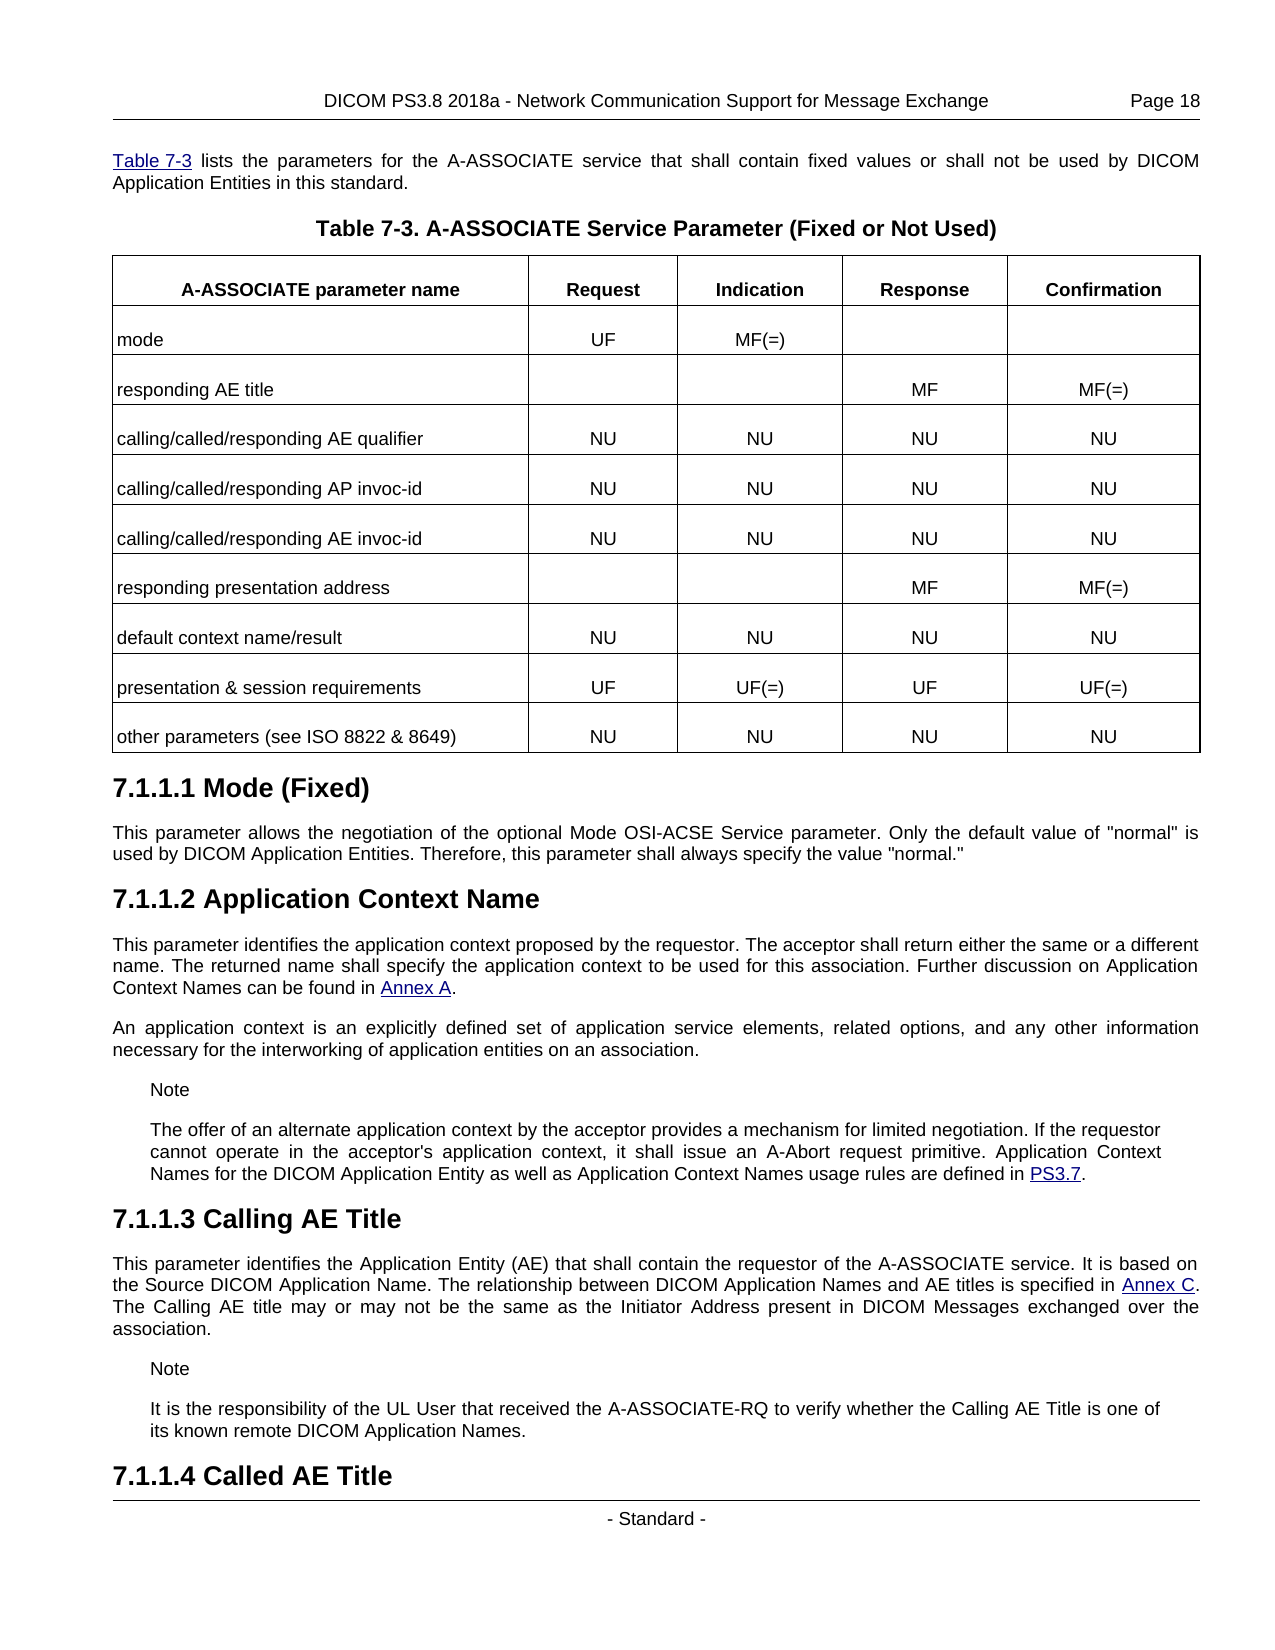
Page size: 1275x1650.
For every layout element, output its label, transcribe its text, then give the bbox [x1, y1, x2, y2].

text It is the responsibility of the UL User that received the A-ASSOCIATE-RQ to verify whether the Calling AE Title is one of its known remote DICOM Application Names. [150, 1398, 1162, 1441]
table_cell NU [529, 405, 677, 454]
table_cell NU [1008, 505, 1199, 553]
table_cell NU [843, 405, 1007, 454]
table_cell calling/called/responding AE qualifier [113, 405, 528, 454]
table_cell MF [843, 554, 1007, 603]
table_cell MF(=) [678, 306, 842, 354]
text Table 7-3. A-ASSOCIATE Service Parameter (Fixed or Not Used) [112, 216, 1200, 241]
table_cell NU [843, 703, 1007, 752]
table_cell mode [113, 306, 528, 354]
table_header Request [529, 256, 677, 305]
table_cell presentation & session requirements [113, 654, 528, 702]
table_cell NU [529, 703, 677, 752]
table_cell [1008, 306, 1199, 354]
table_cell UF [529, 306, 677, 354]
table_cell NU [1008, 703, 1199, 752]
table_header Response [843, 256, 1007, 305]
table_cell NU [529, 455, 677, 503]
text 7.1.1.1 Mode (Fixed) [112, 772, 1200, 803]
text Table 7-3 lists the parameters for the A-ASSOCIATE service that shall contain fixed values or shall not be used by DICOM Application Entities in this standard. [112, 150, 1200, 193]
text The offer of an alternate application context by the acceptor provides a mechanism for limited negotiation. If the requestor cannot operate in the acceptor's application context, it shall issue an A-Abort request primitive. Application Context Names for the DICOM Application Entity as well as Application Context Names usage rules are defined in PS3.7. [150, 1119, 1162, 1184]
text 7.1.1.3 Calling AE Title [112, 1203, 1200, 1234]
text This parameter identifies the application context proposed by the requestor. The acceptor shall return either the same or a different name. The returned name shall specify the application context to be used for this association. Further discussion on Application Context Names can be found in Annex A. [112, 933, 1200, 998]
table_cell [529, 554, 677, 603]
table_cell NU [843, 604, 1007, 652]
table_cell NU [1008, 604, 1199, 652]
table_cell MF(=) [1008, 554, 1199, 603]
text This parameter allows the negotiation of the optional Mode OSI-ACSE Service parameter. Only the default value of "normal" is used by DICOM Application Entities. Therefore, this parameter shall always specify the value "normal." [112, 822, 1200, 865]
table_cell responding presentation address [113, 554, 528, 603]
table_cell responding AE title [113, 355, 528, 404]
table_cell UF [843, 654, 1007, 702]
table_cell MF [843, 355, 1007, 404]
table_cell calling/called/responding AP invoc-id [113, 455, 528, 503]
table_cell NU [843, 455, 1007, 503]
table_cell NU [678, 405, 842, 454]
table_cell NU [678, 455, 842, 503]
table_cell NU [843, 505, 1007, 553]
table_cell [678, 355, 842, 404]
table_header Indication [678, 256, 842, 305]
table_cell [843, 306, 1007, 354]
table_cell NU [529, 505, 677, 553]
table_cell calling/called/responding AE invoc-id [113, 505, 528, 553]
table_cell NU [1008, 455, 1199, 503]
text 7.1.1.2 Application Context Name [112, 883, 1200, 915]
table_cell default context name/result [113, 604, 528, 652]
table_cell MF(=) [1008, 355, 1199, 404]
table_header A-ASSOCIATE parameter name [113, 256, 528, 305]
table_cell NU [1008, 405, 1199, 454]
table_cell other parameters (see ISO 8822 & 8649) [113, 703, 528, 752]
table_cell NU [529, 604, 677, 652]
table_header Confirmation [1008, 256, 1199, 305]
text Note [150, 1079, 1162, 1100]
table_cell UF(=) [678, 654, 842, 702]
table_cell NU [678, 703, 842, 752]
text An application context is an explicitly defined set of application service elements, related options, and any other information necessary for the interworking of application entities on an association. [112, 1017, 1200, 1060]
table_cell UF [529, 654, 677, 702]
table_cell NU [678, 505, 842, 553]
table_cell [529, 355, 677, 404]
table_cell [678, 554, 842, 603]
text Note [150, 1358, 1162, 1379]
table_cell UF(=) [1008, 654, 1199, 702]
text 7.1.1.4 Called AE Title [112, 1460, 1200, 1491]
table_cell NU [678, 604, 842, 652]
text This parameter identifies the Application Entity (AE) that shall contain the requestor of the A-ASSOCIATE service. It is based on the Source DICOM Application Name. The relationship between DICOM Application Names and AE titles is specified in Annex C. The Calling AE title may or may not be the same as the Initiator Address present in DICOM Messages exchanged over the association. [112, 1253, 1200, 1339]
